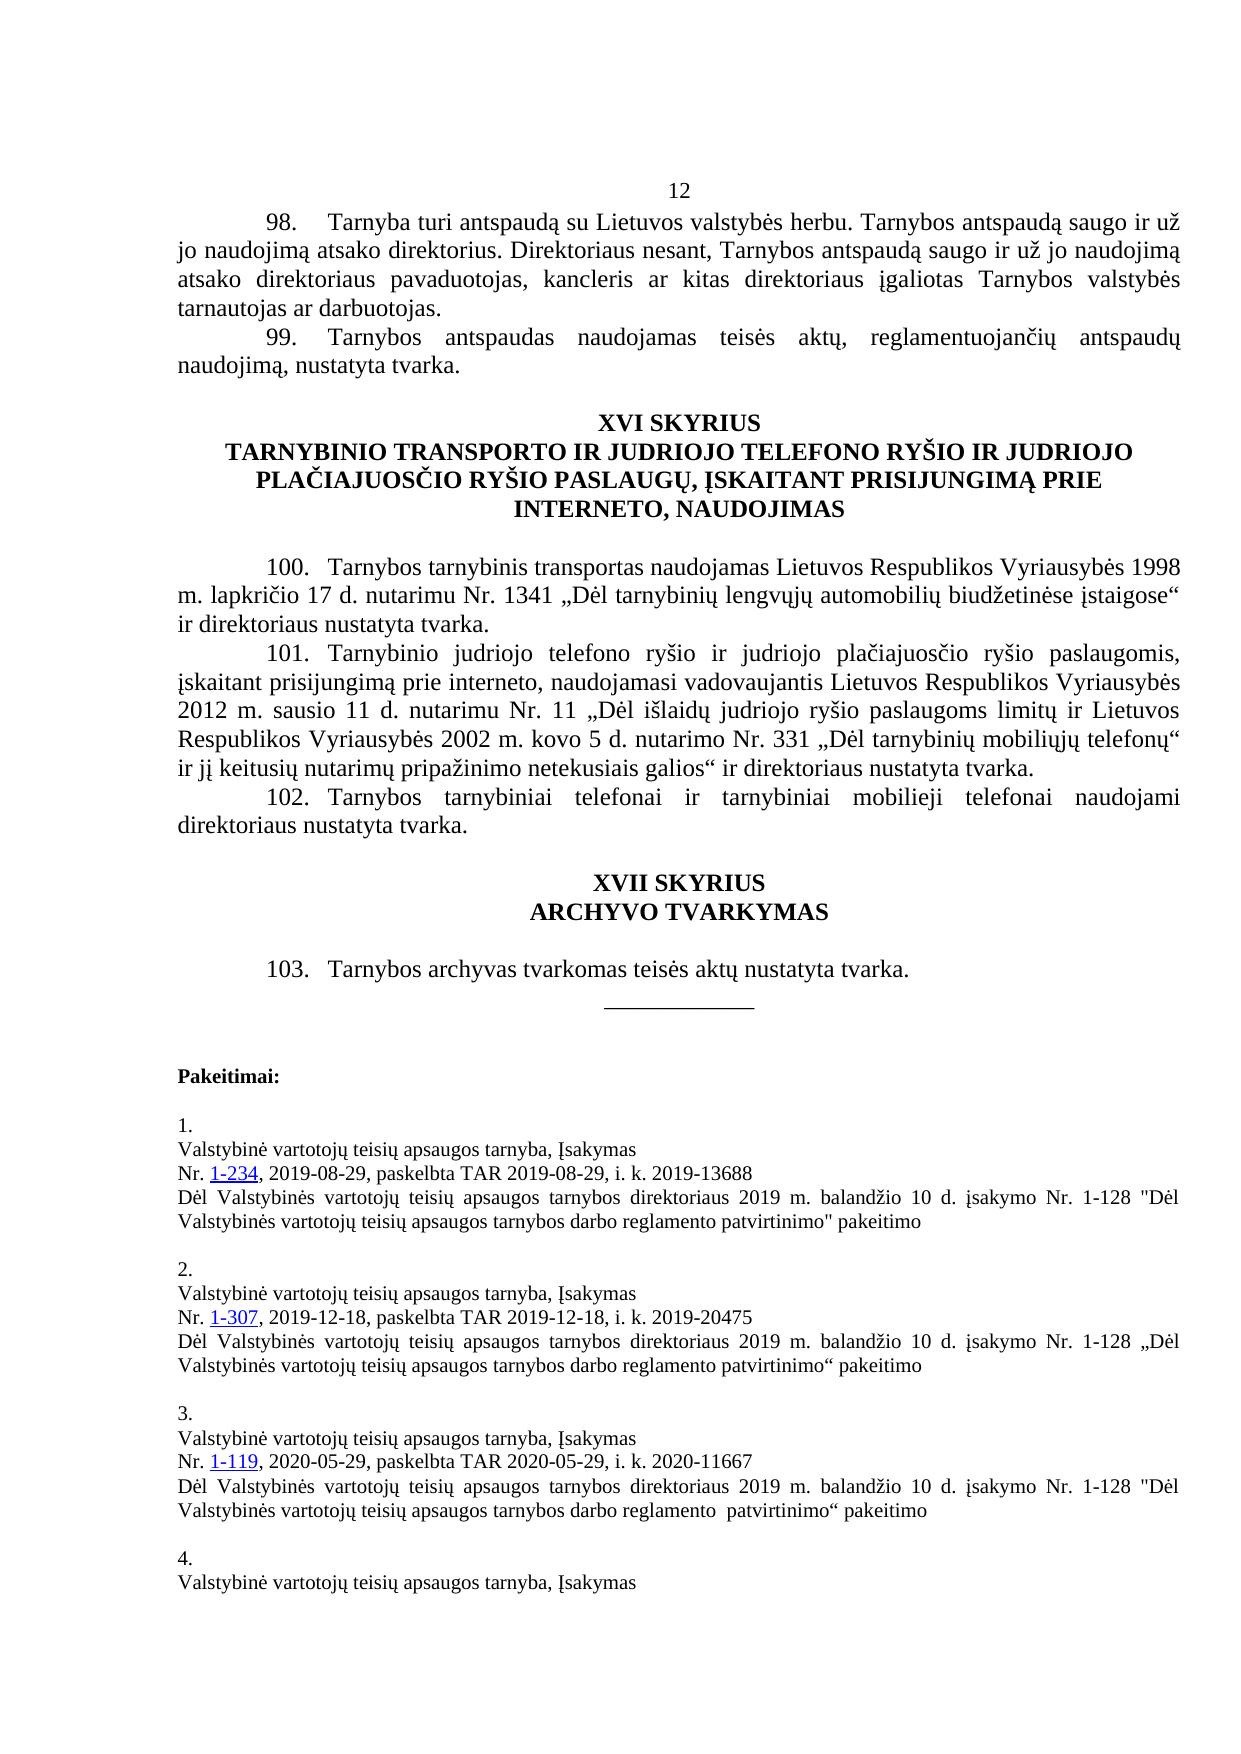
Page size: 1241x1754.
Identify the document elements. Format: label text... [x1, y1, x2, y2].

text ____________ [177, 983, 1181, 1012]
text 103. Tarnybos archyvas tvarkomas teisės aktų nustatyta tvarka. [177, 954, 1181, 983]
text 4. [177, 1546, 1181, 1570]
text XVII SKYRIUS [177, 868, 1181, 897]
text Nr. 1-119, 2020-05-29, paskelbta TAR 2020-05-29, i. k. 2020-11667 [177, 1449, 1181, 1473]
text TARNYBINIO TRANSPORTO IR JUDRIOJO TELEFONO RYŠIO IR JUDRIOJO PLAČIAJUOSČIO RYŠIO PASLAUGŲ, ĮSKAITANT PRISIJUNGIMĄ PRIE INTERNETO, NAUDOJIMAS [177, 437, 1181, 523]
text 102. Tarnybos tarnybiniai telefonai ir tarnybiniai mobilieji telefonai naudojami direktoriaus nustatyta tvarka. [177, 782, 1181, 839]
text 2. [177, 1257, 1181, 1281]
text Valstybinė vartotojų teisių apsaugos tarnyba, Įsakymas [177, 1570, 1181, 1594]
text Valstybinė vartotojų teisių apsaugos tarnyba, Įsakymas [177, 1281, 1181, 1305]
text 101. Tarnybinio judriojo telefono ryšio ir judriojo plačiajuosčio ryšio paslaugomis, įskaitant prisijungimą prie interneto, naudojamasi vadovaujantis Lietuvos Respublikos Vyriausybės 2012 m. sausio 11 d. nutarimu Nr. 11 „Dėl išlaidų judriojo ryšio paslaugoms limitų ir Lietuvos Respublikos Vyriausybės 2002 m. kovo 5 d. nutarimo Nr. 331 „Dėl tarnybinių mobiliųjų telefonų“ ir jį keitusių nutarimų pripažinimo netekusiais galios“ ir direktoriaus nustatyta tvarka. [177, 638, 1181, 782]
text 100. Tarnybos tarnybinis transportas naudojamas Lietuvos Respublikos Vyriausybės 1998 m. lapkričio 17 d. nutarimu Nr. 1341 „Dėl tarnybinių lengvųjų automobilių biudžetinėse įstaigose“ ir direktoriaus nustatyta tvarka. [177, 552, 1181, 638]
text 1. [177, 1113, 1181, 1137]
text 99. Tarnybos antspaudas naudojamas teisės aktų, reglamentuojančių antspaudų naudojimą, nustatyta tvarka. [177, 322, 1181, 379]
text Pakeitimai: [177, 1064, 1181, 1088]
text Valstybinė vartotojų teisių apsaugos tarnyba, Įsakymas [177, 1425, 1181, 1449]
text 3. [177, 1401, 1181, 1425]
text XVI SKYRIUS [177, 408, 1181, 437]
text Dėl Valstybinės vartotojų teisių apsaugos tarnybos direktoriaus 2019 m. balandžio 10 d. įsakymo Nr. 1-128 "Dėl Valstybinės vartotojų teisių apsaugos tarnybos darbo reglamento patvirtinimo" pakeitimo [177, 1185, 1181, 1233]
text 98. Tarnyba turi antspaudą su Lietuvos valstybės herbu. Tarnybos antspaudą saugo ir už jo naudojimą atsako direktorius. Direktoriaus nesant, Tarnybos antspaudą saugo ir už jo naudojimą atsako direktoriaus pavaduotojas, kancleris ar kitas direktoriaus įgaliotas Tarnybos valstybės tarnautojas ar darbuotojas. [177, 207, 1181, 322]
text Nr. 1-234, 2019-08-29, paskelbta TAR 2019-08-29, i. k. 2019-13688 [177, 1161, 1181, 1185]
text ARCHYVO TVARKYMAS [177, 897, 1181, 925]
text Valstybinė vartotojų teisių apsaugos tarnyba, Įsakymas [177, 1137, 1181, 1161]
text Dėl Valstybinės vartotojų teisių apsaugos tarnybos direktoriaus 2019 m. balandžio 10 d. įsakymo Nr. 1-128 "Dėl Valstybinės vartotojų teisių apsaugos tarnybos darbo reglamento patvirtinimo“ pakeitimo [177, 1473, 1181, 1522]
text Nr. 1-307, 2019-12-18, paskelbta TAR 2019-12-18, i. k. 2019-20475 [177, 1305, 1181, 1329]
text Dėl Valstybinės vartotojų teisių apsaugos tarnybos direktoriaus 2019 m. balandžio 10 d. įsakymo Nr. 1-128 „Dėl Valstybinės vartotojų teisių apsaugos tarnybos darbo reglamento patvirtinimo“ pakeitimo [177, 1329, 1181, 1377]
